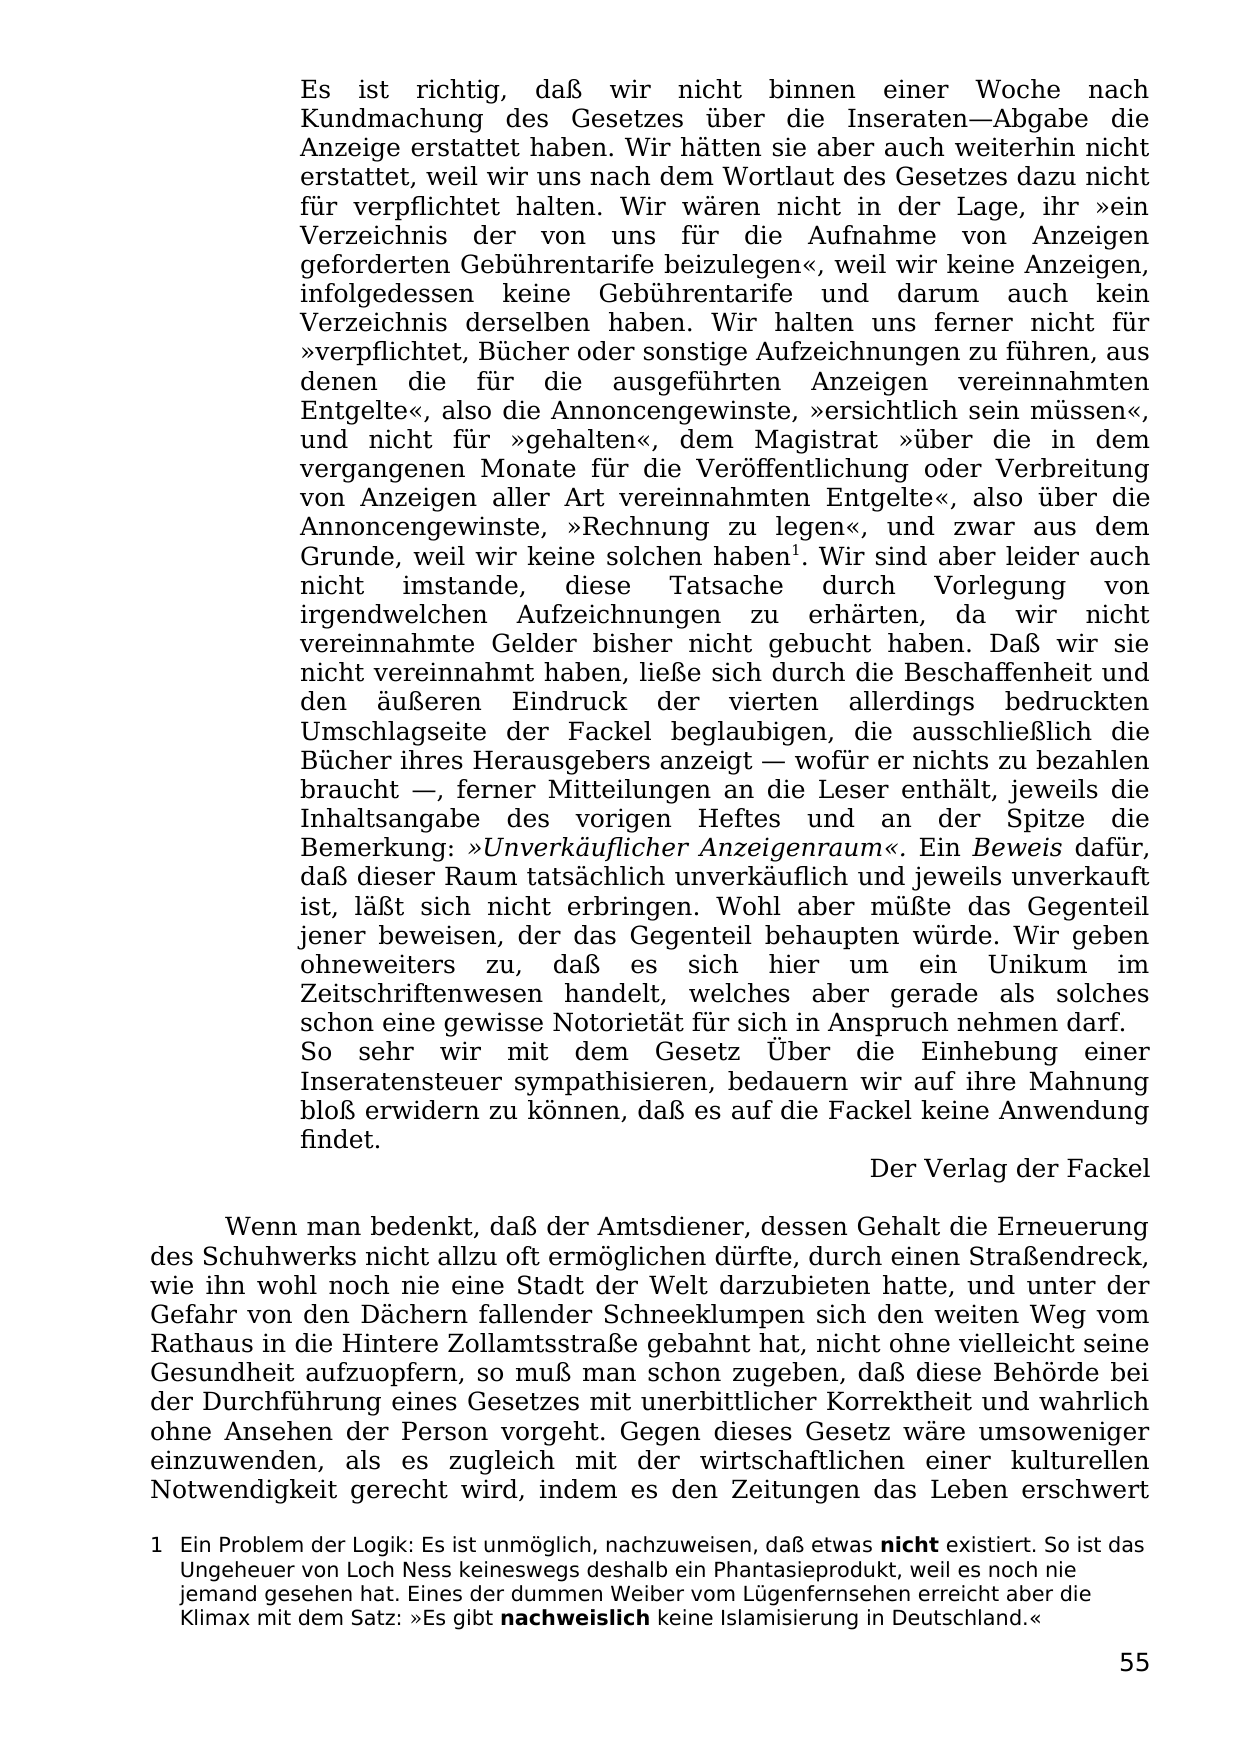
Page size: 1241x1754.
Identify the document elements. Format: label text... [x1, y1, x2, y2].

text Wenn man bedenkt, daß der Amtsdiener, dessen Gehalt die Erneuerung des Schuhwerks nicht allzu oft ermöglichen dürfte, durch einen Straßendreck, wie ihn wohl noch nie eine Stadt der Welt darzubieten hatte, und unter der Gefahr von den Dächern fallender Schneeklumpen sich den weiten Weg vom Rathaus in die Hintere Zollamtsstraße gebahnt hat, nicht ohne vielleicht seine Gesundheit aufzuopfern, so muß man schon zugeben, daß diese Behörde bei der Durchführung eines Gesetzes mit unerbittlicher Korrektheit und wahrlich ohne Ansehen der Person vorgeht. Gegen dieses Gesetz wäre umsoweniger einzuwenden, als es zugleich mit der wirtschaftlichen einer kulturellen Notwendigkeit gerecht wird, indem es den Zeitungen das Leben erschwert [150, 1212, 1151, 1504]
text Ein Problem der Logik: Es ist unmöglich, nachzuweisen, daß etwas nicht existiert. So ist das Ungeheuer von Loch Ness keineswegs deshalb ein Phantasieprodukt, weil es noch nie jemand gesehen hat. Eines der dummen Weiber vom Lügenfernsehen erreicht aber die Klimax mit dem Satz: »Es gibt nachweislich keine Islamisierung in Deutschland.« [150, 1533, 1151, 1631]
text So sehr wir mit dem Gesetz Über die Einhebung einer Inseratensteuer sympathisieren, bedauern wir auf ihre Mahnung bloß erwidern zu können, daß es auf die Fackel keine Anwendung findet. [300, 1037, 1151, 1154]
text Es ist richtig, daß wir nicht binnen einer Woche nach Kundmachung des Gesetzes über die Inseraten—Abgabe die Anzeige erstattet haben. Wir hätten sie aber auch weiterhin nicht erstattet, weil wir uns nach dem Wortlaut des Gesetzes dazu nicht für verpflichtet halten. Wir wären nicht in der Lage, ihr »ein Verzeichnis der von uns für die Aufnahme von Anzeigen geforderten Gebührentarife beizulegen«, weil wir keine Anzeigen, infolgedessen keine Gebührentarife und darum auch kein Verzeichnis derselben haben. Wir halten uns ferner nicht für »verpflichtet, Bücher oder sonstige Aufzeichnungen zu führen, aus denen die für die ausgeführten Anzeigen vereinnahmten Entgelte«, also die Annoncengewinste, »ersichtlich sein müssen«, und nicht für »gehalten«, dem Magistrat »über die in dem vergangenen Monate für die Veröffentlichung oder Verbreitung von Anzeigen aller Art vereinnahmten Entgelte«, also über die Annoncengewinste, »Rechnung zu legen«, und zwar aus dem Grunde, weil wir keine solchen haben. Wir sind aber leider auch nicht imstande, diese Tatsache durch Vorlegung von irgendwelchen Aufzeichnungen zu erhärten, da wir nicht vereinnahmte Gelder bisher nicht gebucht haben. Daß wir sie nicht vereinnahmt haben, ließe sich durch die Beschaffenheit und den äußeren Eindruck der vierten allerdings bedruckten Umschlagseite der Fackel beglaubigen, die ausschließlich die Bücher ihres Herausgebers anzeigt — wofür er nichts zu bezahlen braucht —, ferner Mitteilungen an die Leser enthält, jeweils die Inhaltsangabe des vorigen Heftes und an der Spitze die Bemerkung: »Unverkäuflicher Anzeigenraum«. Ein Beweis dafür, daß dieser Raum tatsächlich unverkäuflich und jeweils unverkauft ist, läßt sich nicht erbringen. Wohl aber müßte das Gegenteil jener beweisen, der das Gegenteil behaupten würde. Wir geben ohneweiters zu, daß es sich hier um ein Unikum im Zeitschriftenwesen handelt, welches aber gerade als solches schon eine gewisse Notorietät für sich in Anspruch nehmen darf. [300, 75, 1151, 1037]
text Der Verlag der Fackel [300, 1154, 1151, 1183]
